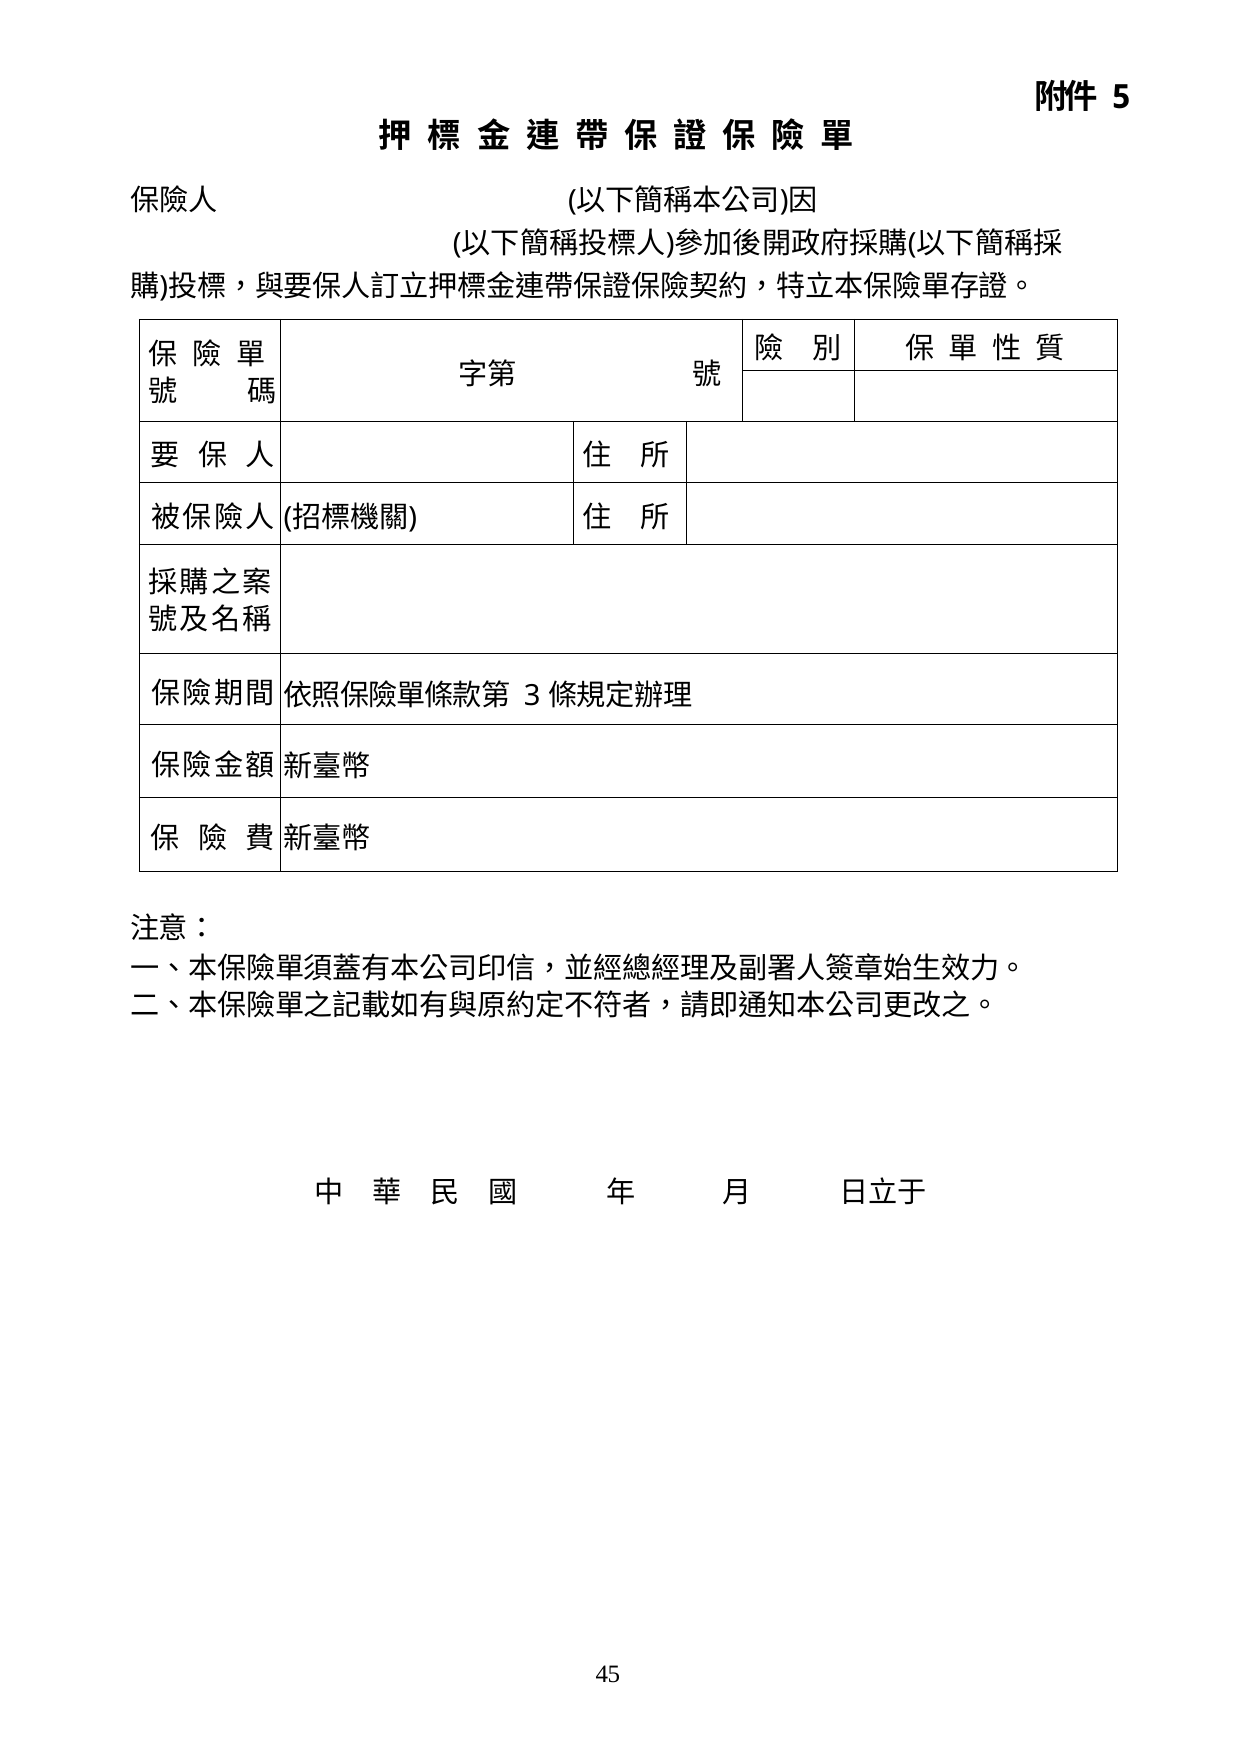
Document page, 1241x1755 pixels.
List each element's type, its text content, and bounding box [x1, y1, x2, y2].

table_cell 依照保險單條款第 3 條規定辦理 [281, 654, 1117, 724]
table_cell [687, 483, 1117, 543]
text 保險人 (以下簡稱本公司)因 [130, 176, 1195, 219]
table_cell 住 所 [574, 422, 686, 482]
table_cell 被保險人 [140, 483, 280, 543]
table_header 險 別 [743, 320, 854, 370]
table_cell 保險期間 [140, 654, 280, 724]
table_cell 新臺幣 [281, 725, 1117, 797]
table_cell [855, 371, 1117, 421]
table_cell 保險金額 [140, 725, 280, 797]
table_cell 新臺幣 [281, 798, 1117, 871]
table_cell 保 險 費 [140, 798, 280, 871]
table_cell [281, 422, 573, 482]
table_header 保 單 性 質 [855, 320, 1117, 370]
table_cell 要 保 人 [140, 422, 280, 482]
table_cell 住 所 [574, 483, 686, 543]
text 注意： [130, 907, 1195, 947]
table_header 字第 號 [281, 320, 742, 421]
text 中 華 民 國 年 月 日立于 [100, 1168, 1141, 1211]
table_cell (招標機關) [281, 483, 573, 543]
text (以下簡稱投標人)參加後開政府採購(以下簡稱採購)投標，與要保人訂立押標金連帶保證保險契約，特立本保險單存證。 [130, 220, 1072, 304]
subtitle 附件 5 [1025, 77, 1141, 116]
table_header 保 險 單號 碼 [140, 320, 280, 421]
table_cell [281, 545, 1117, 653]
table_cell [743, 371, 854, 421]
table_cell [687, 422, 1117, 482]
text 押 標 金 連 帶 保 證 保 險 單 [100, 116, 1133, 156]
table_cell 採購之案號及名稱 [140, 545, 280, 653]
text 一、本保險單須蓋有本公司印信，並經總經理及副署人簽章始生效力。二、本保險單之記載如有與原約定不符者，請即通知本公司更改之。 [130, 948, 1035, 1024]
